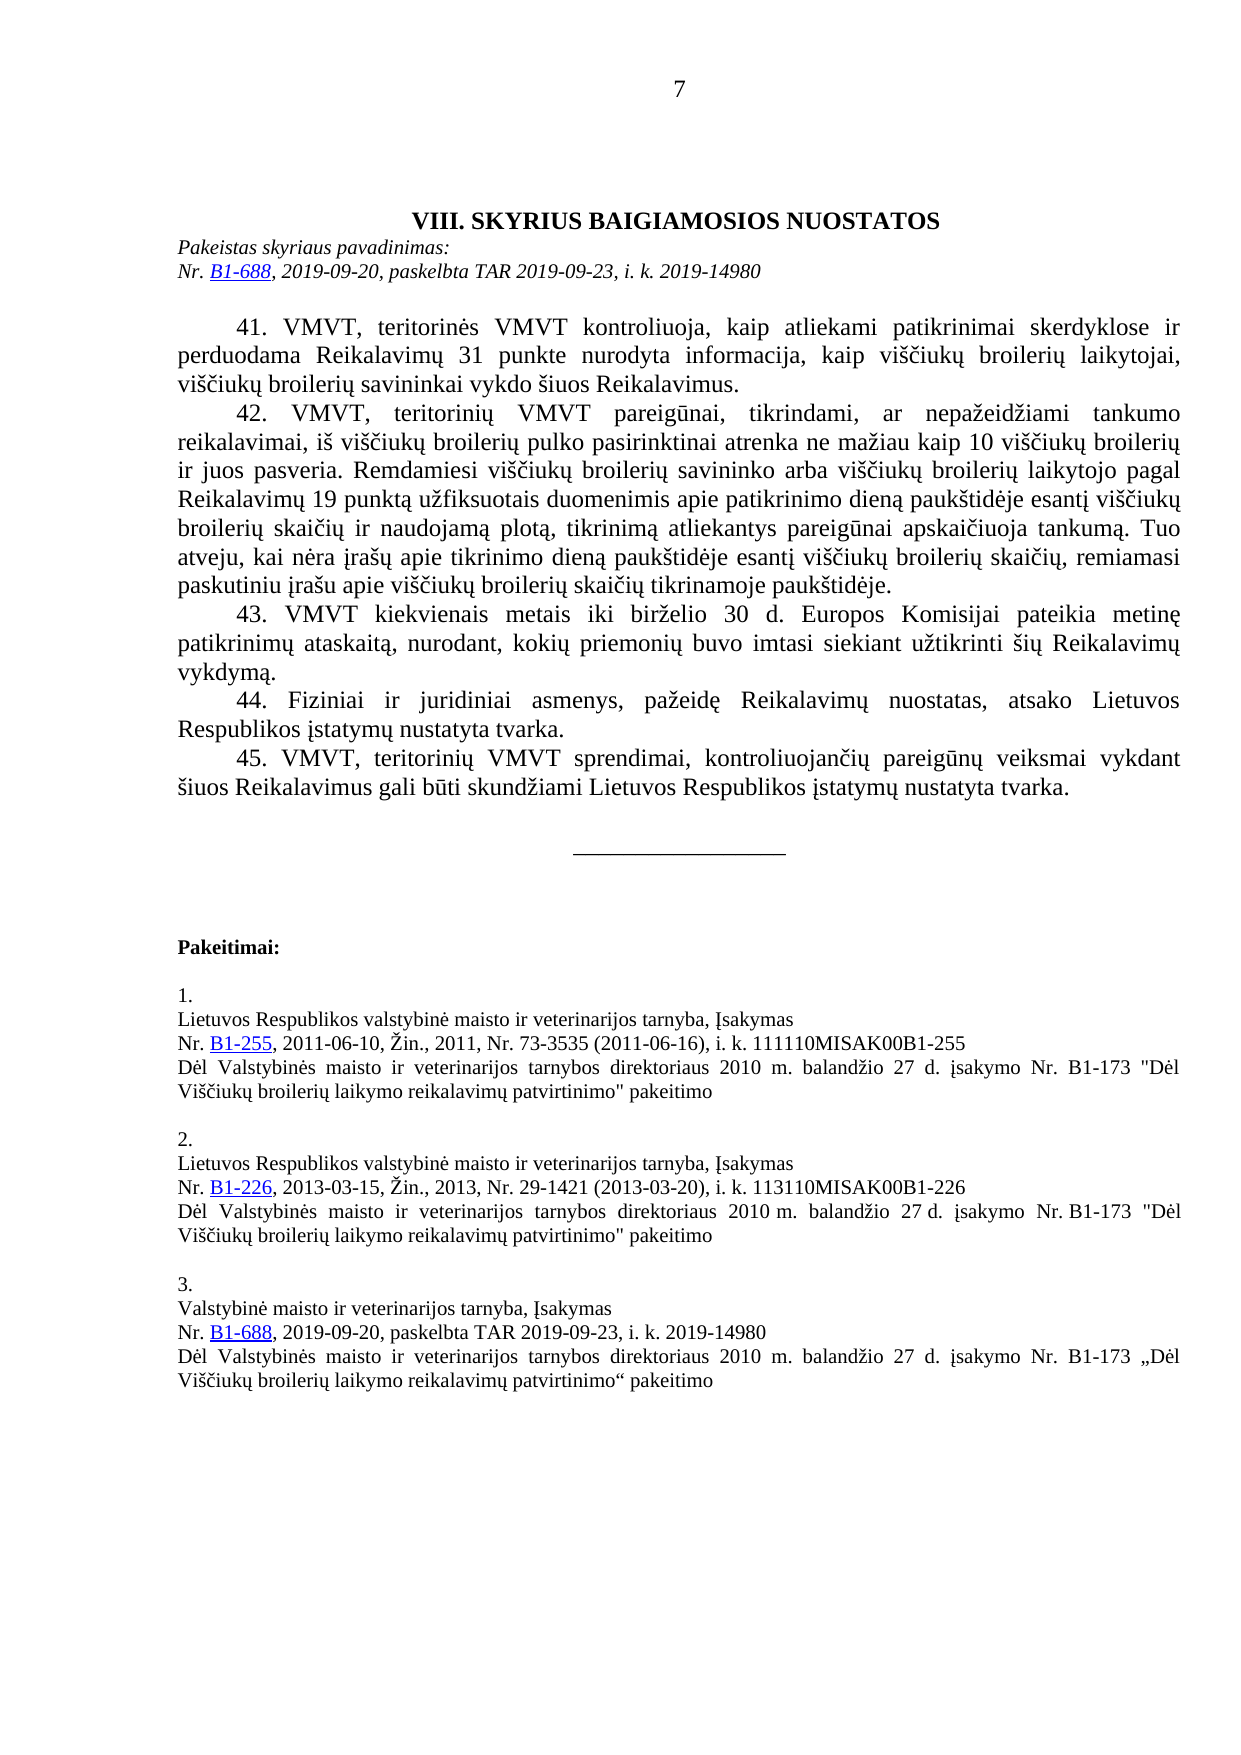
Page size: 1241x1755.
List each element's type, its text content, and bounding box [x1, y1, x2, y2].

text 43. VMVT kiekvienais metais iki birželio 30 d. Europos Komisijai pateikia metinę patikrinimų ataskaitą, nurodant, kokių priemonių buvo imtasi siekiant užtikrinti šių Reikalavimų vykdymą. [177, 599, 1181, 685]
text Valstybinė maisto ir veterinarijos tarnyba, Įsakymas [177, 1296, 1181, 1320]
text Dėl Valstybinės maisto ir veterinarijos tarnybos direktoriaus 2010 m. balandžio 27 d. įsakymo Nr. B1-173 "Dėl Viščiukų broilerių laikymo reikalavimų patvirtinimo" pakeitimo [177, 1199, 1181, 1247]
text Lietuvos Respublikos valstybinė maisto ir veterinarijos tarnyba, Įsakymas [177, 1007, 1181, 1031]
text Pakeitimai: [177, 935, 1181, 959]
text _________________ [177, 829, 1181, 858]
text Dėl Valstybinės maisto ir veterinarijos tarnybos direktoriaus 2010 m. balandžio 27 d. įsakymo Nr. B1-173 "Dėl Viščiukų broilerių laikymo reikalavimų patvirtinimo" pakeitimo [177, 1055, 1181, 1103]
text 44. Fiziniai ir juridiniai asmenys, pažeidę Reikalavimų nuostatas, atsako Lietuvos Respublikos įstatymų nustatyta tvarka. [177, 685, 1181, 743]
text 3. [177, 1272, 1181, 1296]
text Pakeistas skyriaus pavadinimas: [177, 235, 1181, 259]
text Nr. B1-688, 2019-09-20, paskelbta TAR 2019-09-23, i. k. 2019-14980 [177, 259, 1181, 283]
text Lietuvos Respublikos valstybinė maisto ir veterinarijos tarnyba, Įsakymas [177, 1151, 1181, 1175]
text 42. VMVT, teritorinių VMVT pareigūnai, tikrindami, ar nepažeidžiami tankumo reikalavimai, iš viščiukų broilerių pulko pasirinktinai atrenka ne mažiau kaip 10 viščiukų broilerių ir juos pasveria. Remdamiesi viščiukų broilerių savininko arba viščiukų broilerių laikytojo pagal Reikalavimų 19 punktą užfiksuotais duomenimis apie patikrinimo dieną paukštidėje esantį viščiukų broilerių skaičių ir naudojamą plotą, tikrinimą atliekantys pareigūnai apskaičiuoja tankumą. Tuo atveju, kai nėra įrašų apie tikrinimo dieną paukštidėje esantį viščiukų broilerių skaičių, remiamasi paskutiniu įrašu apie viščiukų broilerių skaičių tikrinamoje paukštidėje. [177, 398, 1181, 599]
text 2. [177, 1127, 1181, 1151]
text 41. VMVT, teritorinės VMVT kontroliuoja, kaip atliekami patikrinimai skerdyklose ir perduodama Reikalavimų 31 punkte nurodyta informacija, kaip viščiukų broilerių laikytojai, viščiukų broilerių savininkai vykdo šiuos Reikalavimus. [177, 312, 1181, 398]
text 1. [177, 983, 1181, 1007]
text 45. VMVT, teritorinių VMVT sprendimai, kontroliuojančių pareigūnų veiksmai vykdant šiuos Reikalavimus gali būti skundžiami Lietuvos Respublikos įstatymų nustatyta tvarka. [177, 743, 1181, 800]
text Dėl Valstybinės maisto ir veterinarijos tarnybos direktoriaus 2010 m. balandžio 27 d. įsakymo Nr. B1-173 „Dėl Viščiukų broilerių laikymo reikalavimų patvirtinimo“ pakeitimo [177, 1344, 1181, 1392]
text Nr. B1-255, 2011-06-10, Žin., 2011, Nr. 73-3535 (2011-06-16), i. k. 111110MISAK00B1-255 [177, 1031, 1181, 1055]
text VIII. SKYRIUS BAIGIAMOSIOS NUOSTATOS [177, 206, 1181, 235]
text Nr. B1-226, 2013-03-15, Žin., 2013, Nr. 29-1421 (2013-03-20), i. k. 113110MISAK00B1-226 [177, 1175, 1181, 1199]
text Nr. B1-688, 2019-09-20, paskelbta TAR 2019-09-23, i. k. 2019-14980 [177, 1320, 1181, 1344]
